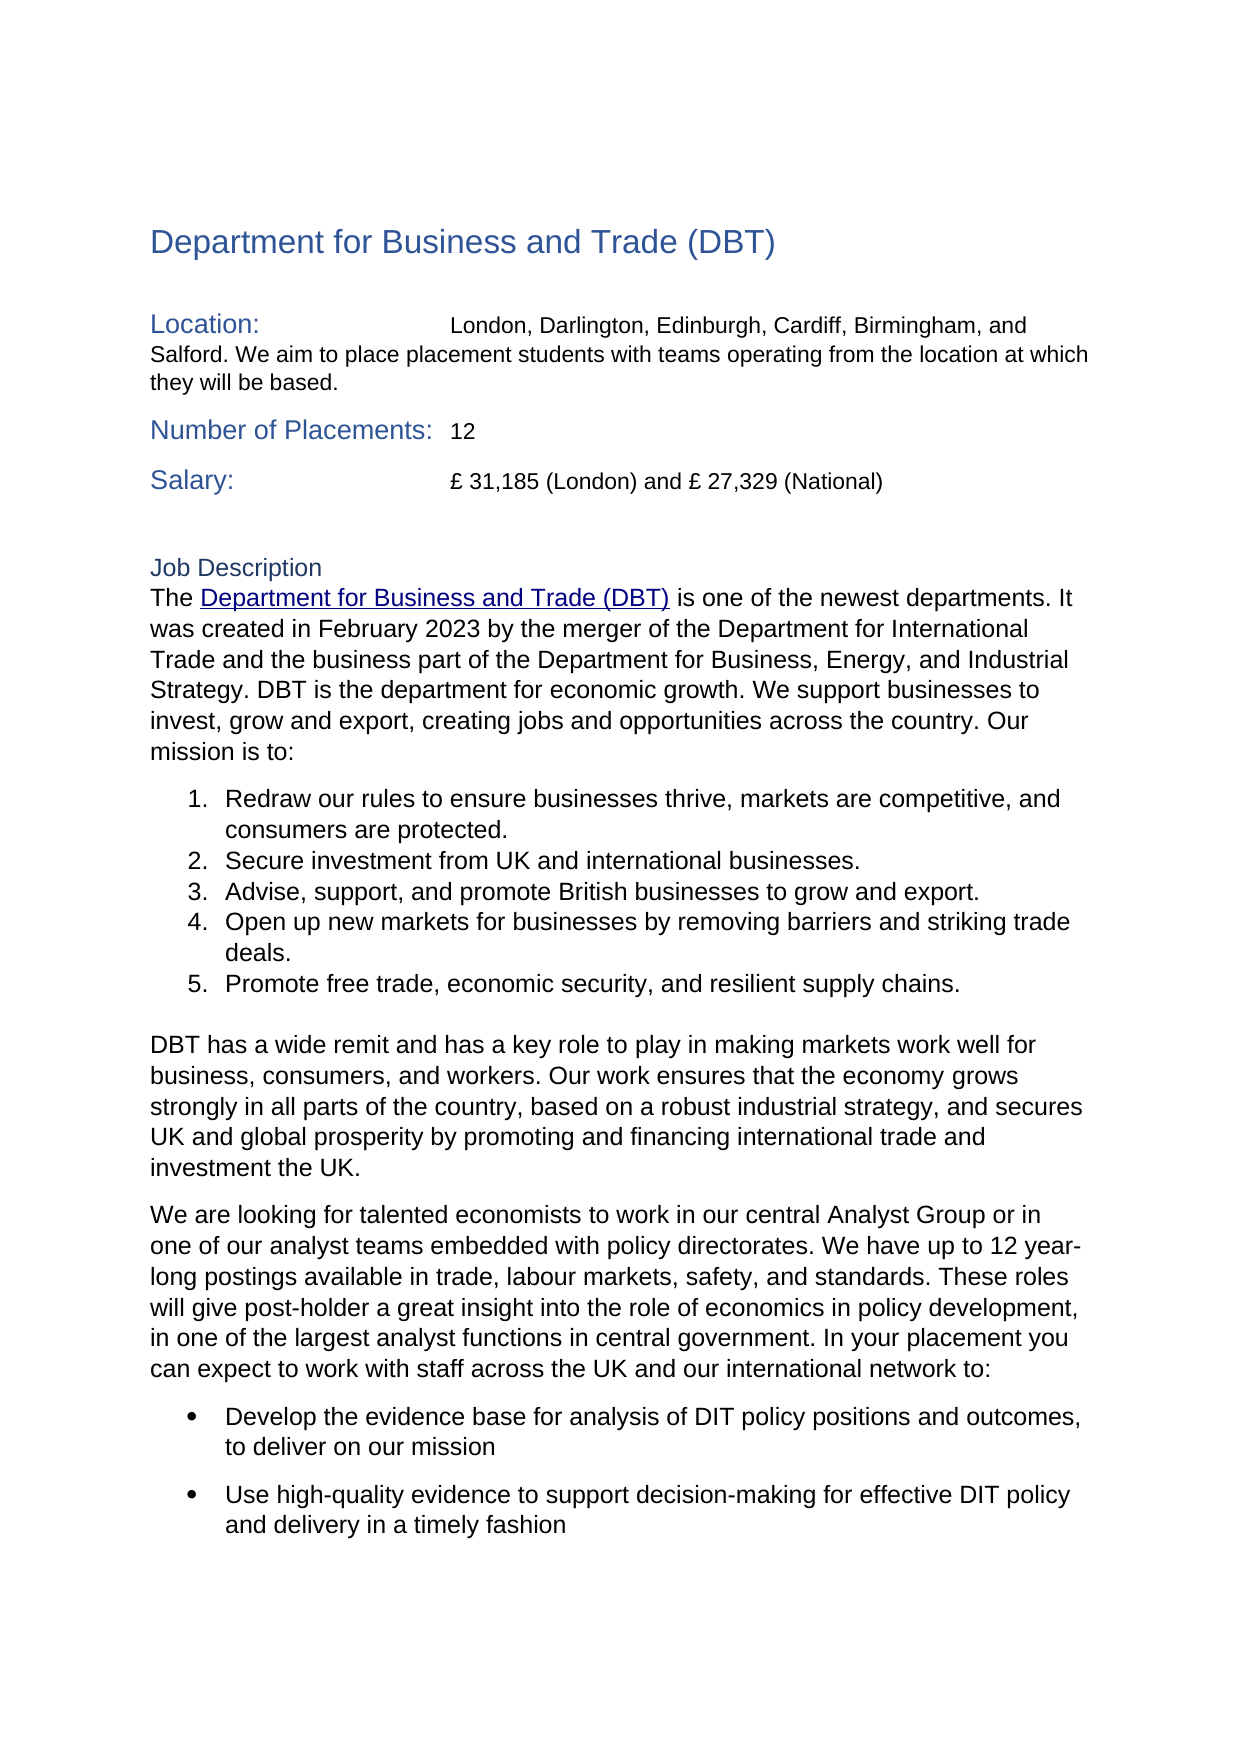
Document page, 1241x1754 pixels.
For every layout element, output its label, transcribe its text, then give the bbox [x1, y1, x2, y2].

text The Department for Business and Trade (DBT) is one of the newest departments. It was created in February 2023 by the merger of the Department for International Trade and the business part of the Department for Business, Energy, and Industrial Strategy. DBT is the department for economic growth. We support businesses to invest, grow and export, creating jobs and opportunities across the country. Our mission is to: [150, 583, 1090, 766]
list Redraw our rules to ensure businesses thrive, markets are competitive, and consumers are protected. [187, 784, 1090, 844]
text DBT has a wide remit and has a key role to play in making markets work well for business, consumers, and workers. Our work ensures that the economy grows strongly in all parts of the country, based on a robust industrial strategy, and secures UK and global prosperity by promoting and financing international trade and investment the UK. [150, 1030, 1090, 1182]
list Open up new markets for businesses by removing barriers and striking trade deals. [187, 907, 1090, 967]
subtitle Department for Business and Trade (DBT) [150, 222, 1090, 261]
list Develop the evidence base for analysis of DIT policy positions and outcomes, to deliver on our mission [187, 1401, 1090, 1461]
subtitle Job Description [150, 553, 1090, 582]
list Secure investment from UK and international businesses. [187, 846, 1090, 874]
list Advise, support, and promote British businesses to grow and export. [187, 876, 1090, 905]
text Location: London, Darlington, Edinburgh, Cardiff, Birmingham, and Salford. We aim to place placement students with teams operating from the location at which they will be based. [150, 308, 1090, 395]
list Use high-quality evidence to support decision-making for effective DIT policy and delivery in a timely fashion [187, 1480, 1090, 1539]
list Promote free trade, economic security, and resilient supply chains. [187, 969, 1090, 997]
text Number of Placements: 12 [150, 414, 1090, 445]
text Salary: £ 31,185 (London) and £ 27,329 (National) [150, 464, 1090, 495]
text We are looking for talented economists to work in our central Analyst Group or in one of our analyst teams embedded with policy directorates. We have up to 12 year-long postings available in trade, labour markets, safety, and standards. These roles will give post-holder a great insight into the role of economics in policy development, in one of the largest analyst functions in central government. In your placement you can expect to work with staff across the UK and our international network to: [150, 1200, 1090, 1383]
